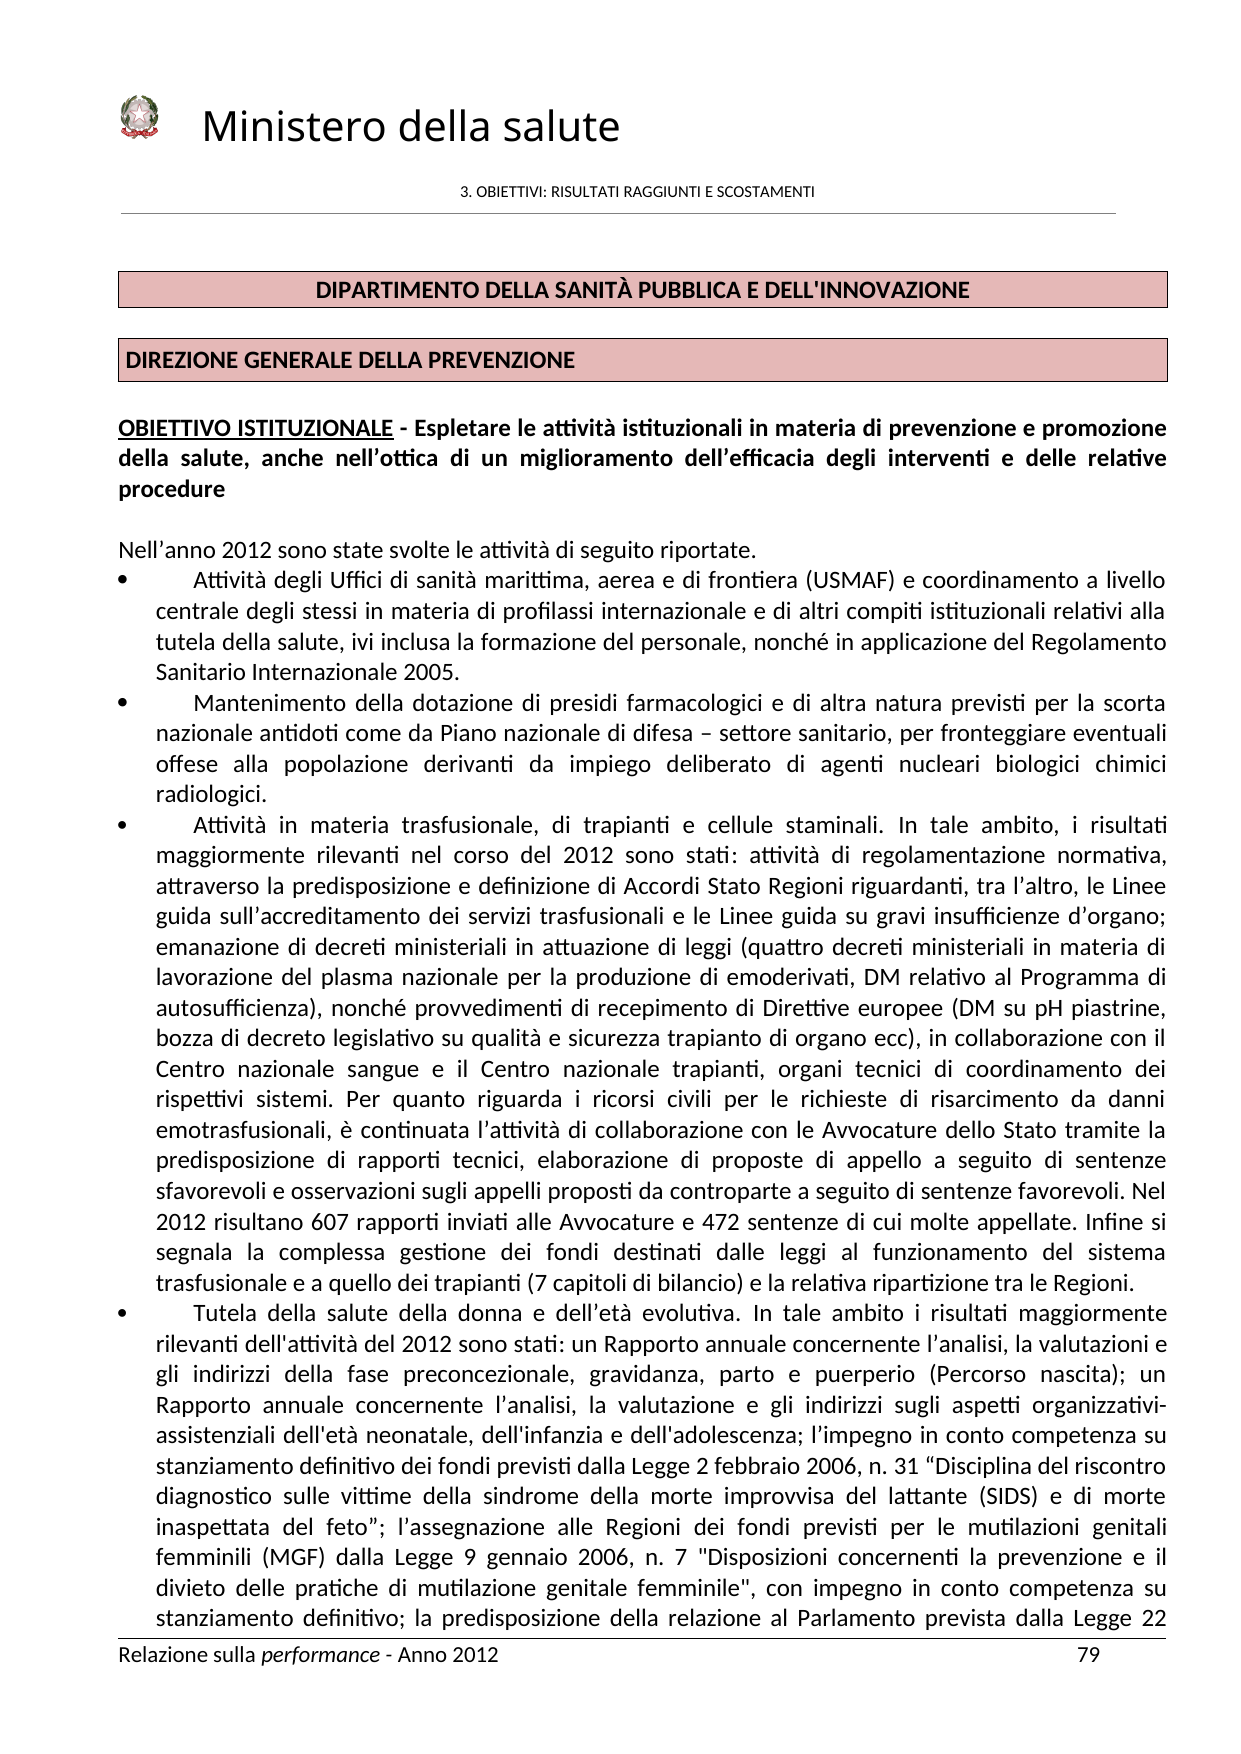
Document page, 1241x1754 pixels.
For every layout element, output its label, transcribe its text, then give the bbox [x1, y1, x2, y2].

text OBIETTIVO ISTITUZIONALE - Espletare le attività istituzionali in materia di prevenzione e promozione della salute, anche nell’ottica di un miglioramento dell’efficacia degli interventi e delle relative procedure [118, 412, 1168, 504]
text Nell’anno 2012 sono state svolte le attività di seguito riportate. [118, 534, 1168, 565]
picture [119, 93, 161, 141]
table_header DIREZIONE GENERALE DELLA PREVENZIONE [119, 339, 1167, 381]
list Mantenimento della dotazione di presidi farmacologici e di altra natura previsti per la scorta nazionale antidoti come da Piano nazionale di difesa – settore sanitario, per fronteggiare eventuali offese alla popolazione derivanti da impiego deliberato di agenti nucleari biologici chimici radiologici. [118, 687, 1168, 809]
list Attività in materia trasfusionale, di trapianti e cellule staminali. In tale ambito, i risultati maggiormente rilevanti nel corso del 2012 sono stati: attività di regolamentazione normativa, attraverso la predisposizione e definizione di Accordi Stato Regioni riguardanti, tra l’altro, le Linee guida sull’accreditamento dei servizi trasfusionali e le Linee guida su gravi insufficienze d’organo; emanazione di decreti ministeriali in attuazione di leggi (quattro decreti ministeriali in materia di lavorazione del plasma nazionale per la produzione di emoderivati, DM relativo al Programma di autosufficienza), nonché provvedimenti di recepimento di Direttive europee (DM su pH piastrine, bozza di decreto legislativo su qualità e sicurezza trapianto di organo ecc), in collaborazione con il Centro nazionale sangue e il Centro nazionale trapianti, organi tecnici di coordinamento dei rispettivi sistemi. Per quanto riguarda i ricorsi civili per le richieste di risarcimento da danni emotrasfusionali, è continuata l’attività di collaborazione con le Avvocature dello Stato tramite la predisposizione di rapporti tecnici, elaborazione di proposte di appello a seguito di sentenze sfavorevoli e osservazioni sugli appelli proposti da controparte a seguito di sentenze favorevoli. Nel 2012 risultano 607 rapporti inviati alle Avvocature e 472 sentenze di cui molte appellate. Infine si segnala la complessa gestione dei fondi destinati dalle leggi al funzionamento del sistema trasfusionale e a quello dei trapianti (7 capitoli di bilancio) e la relativa ripartizione tra le Regioni. [118, 809, 1168, 1297]
text DIPARTIMENTO DELLA SANITÀ PUBBLICA E DELL'INNOVAZIONE [119, 272, 1167, 307]
list Attività degli Uffici di sanità marittima, aerea e di frontiera (USMAF) e coordinamento a livello centrale degli stessi in materia di profilassi internazionale e di altri compiti istituzionali relativi alla tutela della salute, ivi inclusa la formazione del personale, nonché in applicazione del Regolamento Sanitario Internazionale 2005. [118, 565, 1168, 687]
list Tutela della salute della donna e dell’età evolutiva. In tale ambito i risultati maggiormente rilevanti dell'attività del 2012 sono stati: un Rapporto annuale concernente l’analisi, la valutazioni e gli indirizzi della fase preconcezionale, gravidanza, parto e puerperio (Percorso nascita); un Rapporto annuale concernente l’analisi, la valutazione e gli indirizzi sugli aspetti organizzativi-assistenziali dell'età neonatale, dell'infanzia e dell'adolescenza; l’impegno in conto competenza su stanziamento definitivo dei fondi previsti dalla Legge 2 febbraio 2006, n. 31 “Disciplina del riscontro diagnostico sulle vittime della sindrome della morte improvvisa del lattante (SIDS) e di morte inaspettata del feto”; l’assegnazione alle Regioni dei fondi previsti per le mutilazioni genitali femminili (MGF) dalla Legge 9 gennaio 2006, n. 7 "Disposizioni concernenti la prevenzione e il divieto delle pratiche di mutilazione genitale femminile", con impegno in conto competenza su stanziamento definitivo; la predisposizione della relazione al Parlamento prevista dalla Legge 22 [118, 1297, 1168, 1633]
